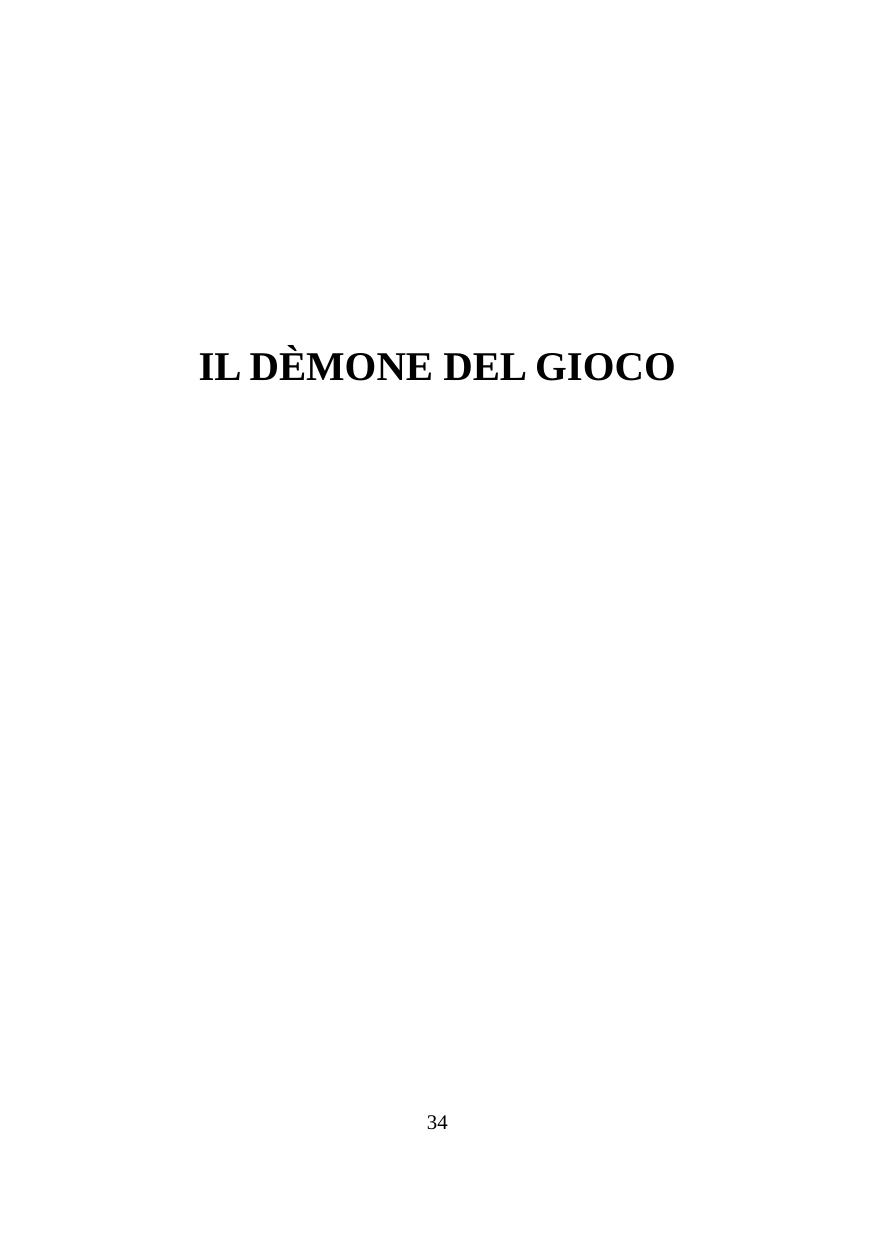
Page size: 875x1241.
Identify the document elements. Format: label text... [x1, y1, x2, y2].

subtitle IL DÈMONE DEL GIOCO [106, 342, 768, 389]
